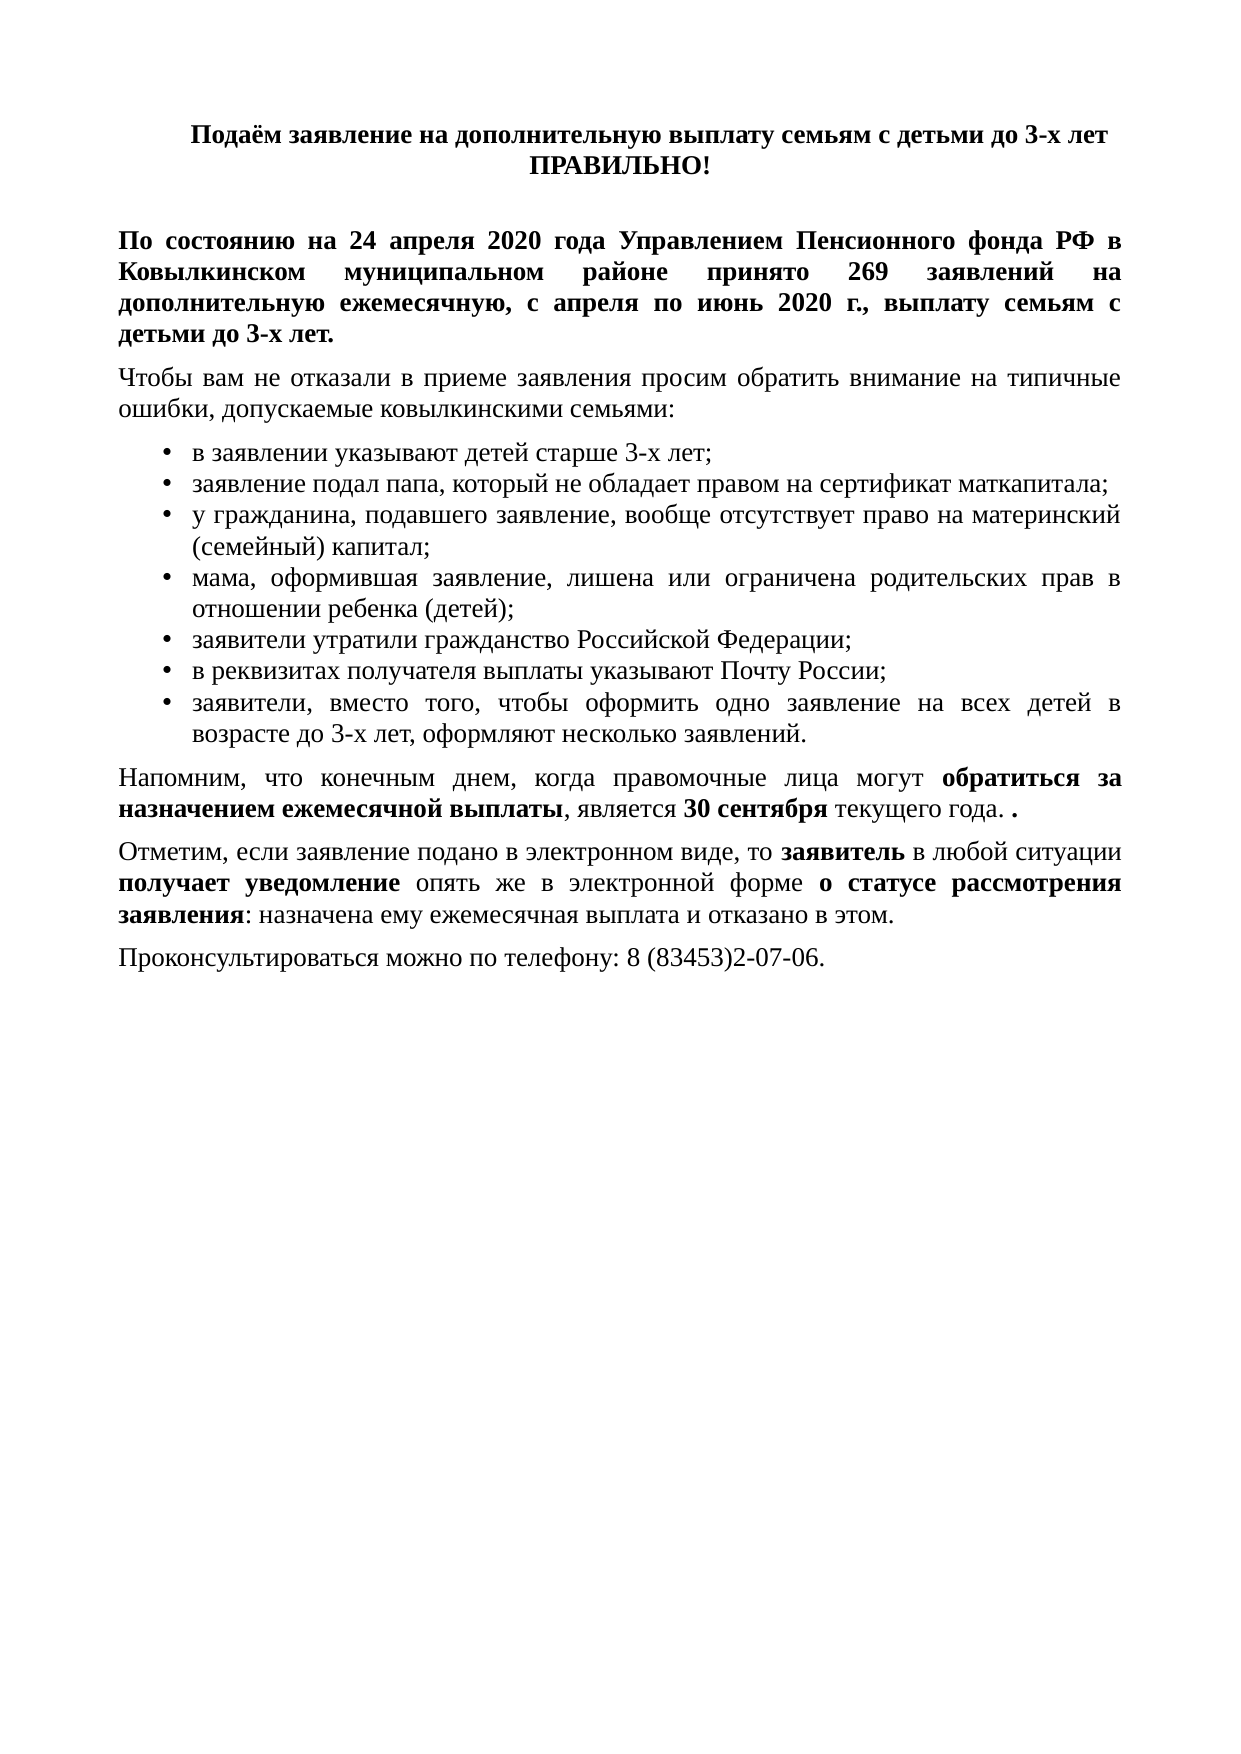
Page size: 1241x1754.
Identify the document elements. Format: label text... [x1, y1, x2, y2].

subtitle Подаём заявление на дополнительную выплату семьям с детьми до 3-х лет ПРАВИЛЬНО! [118, 118, 1122, 180]
list у гражданина, подавшего заявление, вообще отсутствует право на материнский (семейный) капитал; [162, 498, 1122, 561]
list мама, оформившая заявление, лишена или ограничена родительских прав в отношении ребенка (детей); [162, 561, 1122, 623]
text Проконсультироваться можно по телефону: 8 (83453)2-07-06. [118, 941, 1122, 972]
list заявители утратили гражданство Российской Федерации; [162, 623, 1122, 654]
text По состоянию на 24 апреля 2020 года Управлением Пенсионного фонда РФ в Ковылкинском муниципальном районе принято 269 заявлений на дополнительную ежемесячную, с апреля по июнь 2020 г., выплату семьям с детьми до 3-х лет. [118, 224, 1122, 349]
text Чтобы вам не отказали в приеме заявления просим обратить внимание на типичные ошибки, допускаемые ковылкинскими семьями: [118, 361, 1122, 423]
list заявление подал папа, который не обладает правом на сертификат маткапитала; [162, 467, 1122, 498]
list в заявлении указывают детей старше 3-х лет; [162, 436, 1122, 467]
list заявители, вместо того, чтобы оформить одно заявление на всех детей в возрасте до 3-х лет, оформляют несколько заявлений. [162, 686, 1122, 748]
list в реквизитах получателя выплаты указывают Почту России; [162, 654, 1122, 686]
text Напомним, что конечным днем, когда правомочные лица могут обратиться за назначением ежемесячной выплаты, является 30 сентября текущего года. . [118, 761, 1122, 823]
text Отметим, если заявление подано в электронном виде, то заявитель в любой ситуации получает уведомление опять же в электронной форме о статусе рассмотрения заявления: назначена ему ежемесячная выплата и отказано в этом. [118, 835, 1122, 929]
